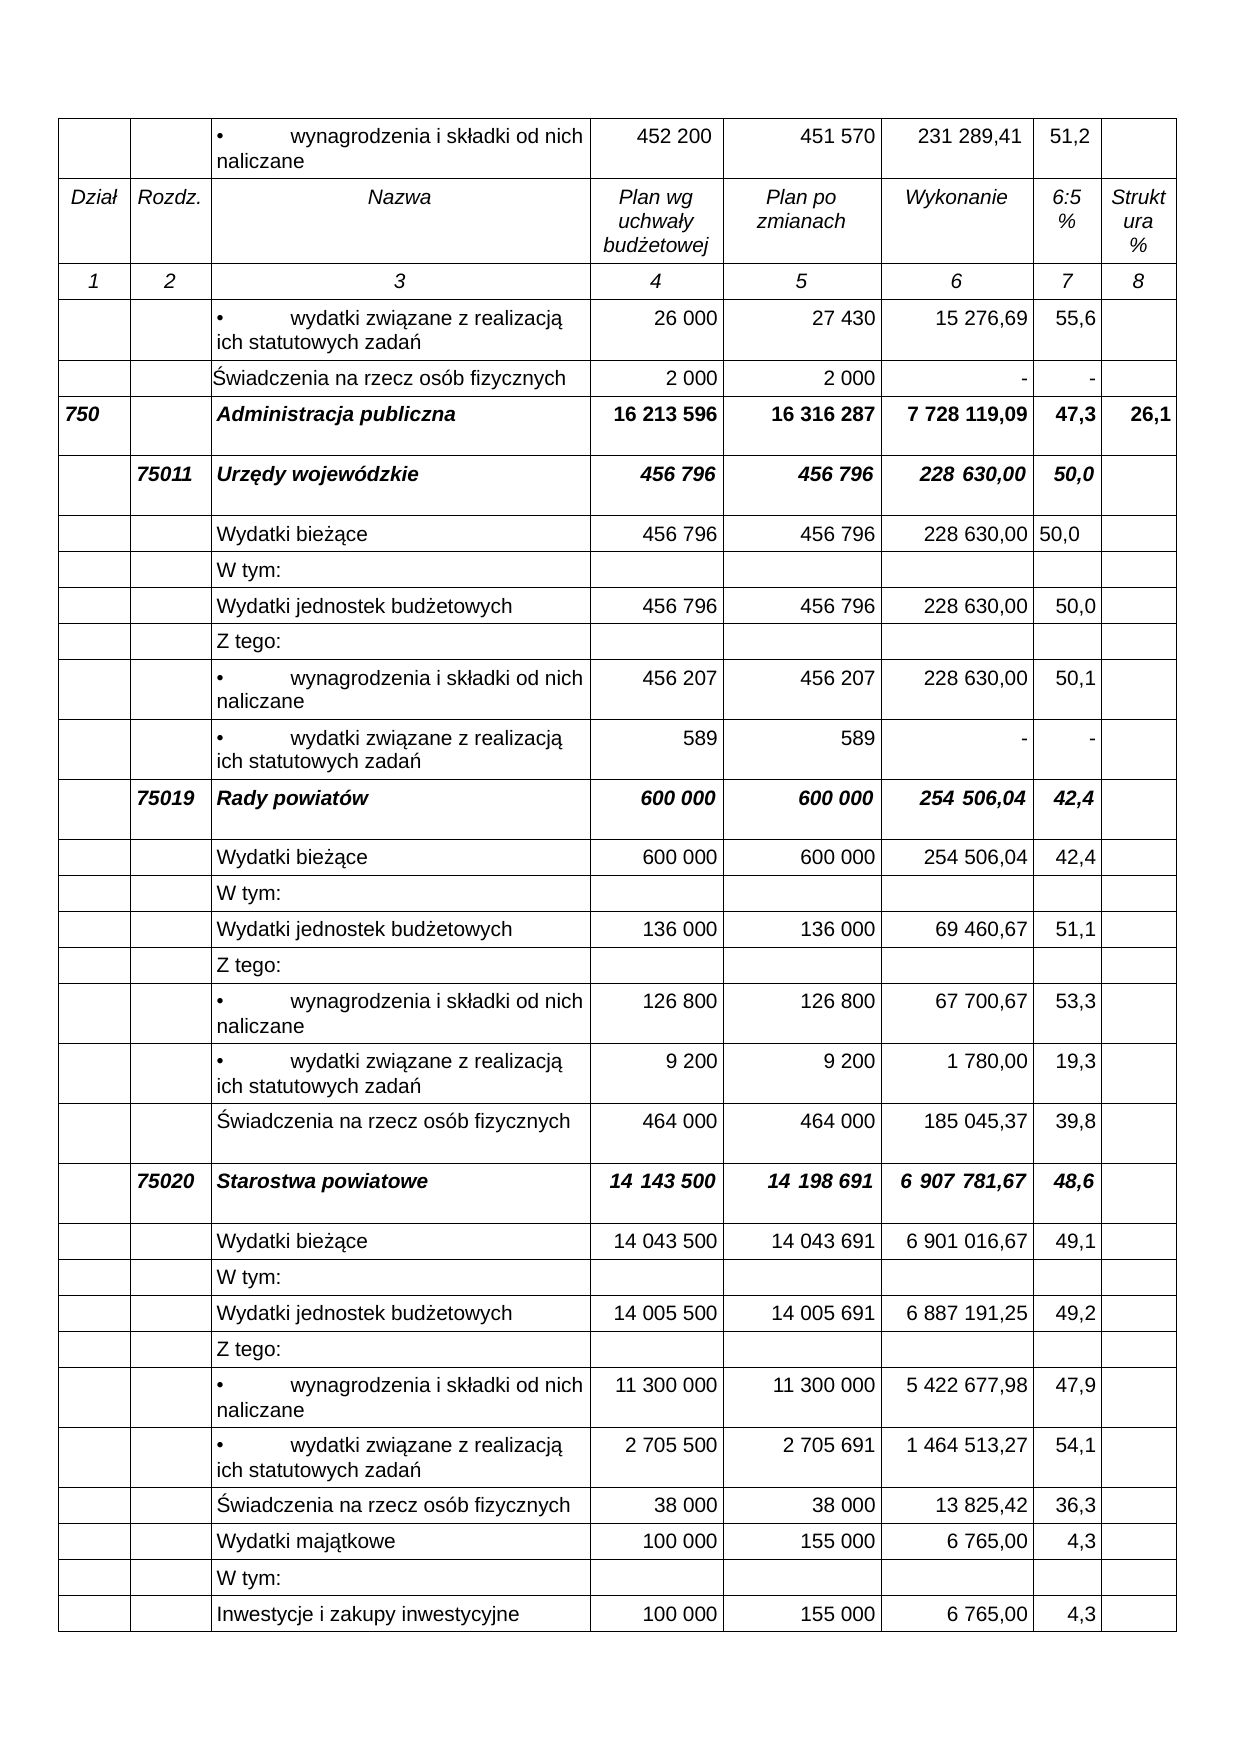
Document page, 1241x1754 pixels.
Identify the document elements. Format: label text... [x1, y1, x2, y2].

table_cell [591, 948, 723, 983]
table_cell [882, 1560, 1033, 1595]
table_cell [1034, 948, 1101, 983]
table_cell 456 207 [724, 660, 881, 719]
table_cell 231 289,41 [882, 119, 1033, 178]
table_cell 38 000 [724, 1488, 881, 1523]
table_cell [1102, 624, 1176, 659]
table_cell [59, 1524, 130, 1559]
table_cell [1102, 516, 1176, 551]
table_cell 2 705 691 [724, 1428, 881, 1487]
table_cell 50,0 [1034, 516, 1101, 551]
table_cell 456 796 [724, 516, 881, 551]
table_cell [131, 1296, 211, 1331]
table_cell [1102, 588, 1176, 623]
table_cell Z tego: [212, 1332, 590, 1367]
table_cell [1102, 361, 1176, 396]
table_cell Świadczenia na rzecz osób fizycznych [212, 1104, 590, 1163]
table_cell 100 000 [591, 1596, 723, 1631]
table_cell 75020 [131, 1164, 211, 1223]
table_cell 26 000 [591, 300, 723, 359]
table_cell [1102, 912, 1176, 947]
table_cell 50,1 [1034, 660, 1101, 719]
table_cell 228 630,00 [882, 516, 1033, 551]
table_cell [131, 1044, 211, 1103]
table_cell [1102, 660, 1176, 719]
table_cell [1102, 119, 1176, 178]
table_cell 54,1 [1034, 1428, 1101, 1487]
table_cell [59, 588, 130, 623]
table_cell Plan po zmianach [724, 179, 881, 262]
table_cell [59, 1224, 130, 1259]
table_cell Wydatki bieżące [212, 516, 590, 551]
table_cell Wykonanie [882, 179, 1033, 262]
table_cell [59, 1296, 130, 1331]
table_cell 67 700,67 [882, 984, 1033, 1043]
table_cell - [882, 361, 1033, 396]
table_cell [1102, 984, 1176, 1043]
table_cell 53,3 [1034, 984, 1101, 1043]
table_cell [1034, 1260, 1101, 1295]
table_cell 451 570 [724, 119, 881, 178]
table_cell 6 765,00 [882, 1596, 1033, 1631]
table_cell [59, 300, 130, 359]
table_cell - [882, 720, 1033, 779]
table_cell 4,3 [1034, 1596, 1101, 1631]
table_cell [131, 948, 211, 983]
table_cell [1102, 876, 1176, 911]
table_cell Starostwa powiatowe [212, 1164, 590, 1223]
table_cell Świadczenia na rzecz osób fizycznych [212, 1488, 590, 1523]
table_cell [1102, 300, 1176, 359]
table_cell 2 000 [724, 361, 881, 396]
table_cell wynagrodzenia i składki od nich naliczane [212, 984, 590, 1043]
table_cell [1034, 1332, 1101, 1367]
table_cell [131, 1596, 211, 1631]
table_cell 185 045,37 [882, 1104, 1033, 1163]
table_cell 2 [131, 264, 211, 299]
table_cell W tym: [212, 1560, 590, 1595]
table_cell Świadczenia na rzecz osób fizycznych [212, 361, 590, 396]
table_cell [1034, 1560, 1101, 1595]
table_cell [591, 1332, 723, 1367]
table_cell [59, 1368, 130, 1427]
table_cell [59, 516, 130, 551]
table_cell 14 198 691 [724, 1164, 881, 1223]
table_cell 126 800 [591, 984, 723, 1043]
table_cell [59, 984, 130, 1043]
table_cell 14 143 500 [591, 1164, 723, 1223]
table_cell [882, 552, 1033, 587]
table_cell [131, 876, 211, 911]
table_cell 464 000 [591, 1104, 723, 1163]
table_cell 13 825,42 [882, 1488, 1033, 1523]
table_cell [1102, 552, 1176, 587]
table_cell [131, 300, 211, 359]
table_cell [1102, 1044, 1176, 1103]
table_cell [59, 780, 130, 839]
table_cell 456 796 [591, 588, 723, 623]
table_cell [1102, 456, 1176, 515]
table_cell 50,0 [1034, 456, 1101, 515]
table_cell Plan wg uchwały budżetowej [591, 179, 723, 262]
table_cell Dział [59, 179, 130, 262]
table_cell 600 000 [591, 780, 723, 839]
table_cell 27 430 [724, 300, 881, 359]
table_cell 136 000 [591, 912, 723, 947]
table_cell [1102, 780, 1176, 839]
table_cell 16 213 596 [591, 397, 723, 455]
table_cell 254 506,04 [882, 840, 1033, 875]
table_cell Wydatki jednostek budżetowych [212, 1296, 590, 1331]
table_cell 75011 [131, 456, 211, 515]
table_cell [131, 840, 211, 875]
table_cell 6 [882, 264, 1033, 299]
table_cell [59, 840, 130, 875]
table_cell wynagrodzenia i składki od nich naliczane [212, 119, 590, 178]
table_cell Urzędy wojewódzkie [212, 456, 590, 515]
table_cell [131, 1332, 211, 1367]
table_cell 48,6 [1034, 1164, 1101, 1223]
table_cell [59, 1044, 130, 1103]
table_cell wydatki związane z realizacją ich statutowych zadań [212, 720, 590, 779]
table_cell Struktura % [1102, 179, 1176, 262]
table_cell wydatki związane z realizacją ich statutowych zadań [212, 1044, 590, 1103]
table_cell 50,0 [1034, 588, 1101, 623]
table_cell 452 200 [591, 119, 723, 178]
table_cell [59, 1560, 130, 1595]
table_cell [1102, 1104, 1176, 1163]
table_cell 6 765,00 [882, 1524, 1033, 1559]
table_cell Inwestycje i zakupy inwestycyjne [212, 1596, 590, 1631]
table_cell [724, 1560, 881, 1595]
table_cell 69 460,67 [882, 912, 1033, 947]
table_cell 49,1 [1034, 1224, 1101, 1259]
table_cell [131, 1488, 211, 1523]
table_cell 42,4 [1034, 780, 1101, 839]
table_cell 600 000 [724, 840, 881, 875]
table_cell 155 000 [724, 1524, 881, 1559]
table_cell 14 043 500 [591, 1224, 723, 1259]
table_cell 15 276,69 [882, 300, 1033, 359]
table_cell [59, 456, 130, 515]
table_cell Z tego: [212, 624, 590, 659]
table_cell 589 [724, 720, 881, 779]
table_cell [724, 1332, 881, 1367]
table_cell Z tego: [212, 948, 590, 983]
table_cell [1102, 1560, 1176, 1595]
table_cell 600 000 [724, 780, 881, 839]
table_cell [724, 876, 881, 911]
table_cell [131, 624, 211, 659]
table_cell 42,4 [1034, 840, 1101, 875]
table_cell [1102, 1428, 1176, 1487]
table_cell wydatki związane z realizacją ich statutowych zadań [212, 300, 590, 359]
table_cell 1 780,00 [882, 1044, 1033, 1103]
table_cell [882, 948, 1033, 983]
table_cell [1102, 1260, 1176, 1295]
table_cell [131, 720, 211, 779]
table_cell wynagrodzenia i składki od nich naliczane [212, 660, 590, 719]
table_cell [1102, 1224, 1176, 1259]
table_cell 1 464 513,27 [882, 1428, 1033, 1487]
table_cell 750 [59, 397, 130, 455]
table_cell 589 [591, 720, 723, 779]
table_cell 36,3 [1034, 1488, 1101, 1523]
table_cell 228 630,00 [882, 660, 1033, 719]
table_cell W tym: [212, 1260, 590, 1295]
table_cell 14 043 691 [724, 1224, 881, 1259]
table_cell [724, 1260, 881, 1295]
table_cell [59, 1332, 130, 1367]
table_cell [59, 1260, 130, 1295]
table_cell [131, 119, 211, 178]
table_cell 5 [724, 264, 881, 299]
table_cell 456 207 [591, 660, 723, 719]
table_cell 47,3 [1034, 397, 1101, 455]
table_cell [591, 1260, 723, 1295]
table_cell [59, 948, 130, 983]
table_cell Rozdz. [131, 179, 211, 262]
table_cell Wydatki jednostek budżetowych [212, 588, 590, 623]
table_cell [1102, 720, 1176, 779]
table_cell 464 000 [724, 1104, 881, 1163]
table_cell [1102, 1332, 1176, 1367]
table_cell 228 630,00 [882, 456, 1033, 515]
table_cell [59, 912, 130, 947]
table_cell [882, 1332, 1033, 1367]
table_cell [591, 624, 723, 659]
table_cell 456 796 [724, 456, 881, 515]
table_cell [59, 1164, 130, 1223]
table_cell 6 907 781,67 [882, 1164, 1033, 1223]
table_cell [591, 876, 723, 911]
table_cell 2 000 [591, 361, 723, 396]
table_cell 456 796 [724, 588, 881, 623]
table_cell [131, 1368, 211, 1427]
table_cell [59, 552, 130, 587]
table_cell [1034, 876, 1101, 911]
table_cell 100 000 [591, 1524, 723, 1559]
table_cell - [1034, 720, 1101, 779]
table_cell 11 300 000 [591, 1368, 723, 1427]
table_cell [724, 948, 881, 983]
table_cell 4,3 [1034, 1524, 1101, 1559]
table_cell Wydatki bieżące [212, 840, 590, 875]
table_cell wynagrodzenia i składki od nich naliczane [212, 1368, 590, 1427]
table_cell 1 [59, 264, 130, 299]
table_cell 456 796 [591, 456, 723, 515]
table_cell 11 300 000 [724, 1368, 881, 1427]
table_cell [1102, 1488, 1176, 1523]
table_cell [59, 361, 130, 396]
table_cell 19,3 [1034, 1044, 1101, 1103]
table_cell [131, 912, 211, 947]
table_cell 39,8 [1034, 1104, 1101, 1163]
table_cell 14 005 500 [591, 1296, 723, 1331]
table_cell [59, 1104, 130, 1163]
table_cell Wydatki bieżące [212, 1224, 590, 1259]
table_cell 51,1 [1034, 912, 1101, 947]
table_cell 16 316 287 [724, 397, 881, 455]
table_cell 26,1 [1102, 397, 1176, 455]
table_cell [131, 552, 211, 587]
table_cell [1102, 1296, 1176, 1331]
table_cell [131, 1560, 211, 1595]
table_cell wydatki związane z realizacją ich statutowych zadań [212, 1428, 590, 1487]
table_cell [59, 1596, 130, 1631]
table_cell 7 [1034, 264, 1101, 299]
table_cell 49,2 [1034, 1296, 1101, 1331]
table_cell 6 887 191,25 [882, 1296, 1033, 1331]
table_cell [1102, 1164, 1176, 1223]
table_cell [59, 1428, 130, 1487]
table_cell 75019 [131, 780, 211, 839]
table_cell 6:5 % [1034, 179, 1101, 262]
table_cell [1102, 1596, 1176, 1631]
table_cell [59, 720, 130, 779]
table_cell [131, 397, 211, 455]
table_cell Wydatki jednostek budżetowych [212, 912, 590, 947]
table_cell [131, 1224, 211, 1259]
table_cell 6 901 016,67 [882, 1224, 1033, 1259]
table_cell [131, 588, 211, 623]
table_cell [131, 1104, 211, 1163]
table_cell 3 [212, 264, 590, 299]
table_cell Wydatki majątkowe [212, 1524, 590, 1559]
table_cell 126 800 [724, 984, 881, 1043]
table_cell [1034, 552, 1101, 587]
table_cell [59, 876, 130, 911]
table_cell 7 728 119,09 [882, 397, 1033, 455]
table_cell [1102, 1368, 1176, 1427]
table_cell 600 000 [591, 840, 723, 875]
table_cell W tym: [212, 552, 590, 587]
table_cell - [1034, 361, 1101, 396]
table_cell 456 796 [591, 516, 723, 551]
table_cell 8 [1102, 264, 1176, 299]
table_cell W tym: [212, 876, 590, 911]
table_cell 5 422 677,98 [882, 1368, 1033, 1427]
table_cell [131, 1260, 211, 1295]
table_cell [59, 660, 130, 719]
table_cell 228 630,00 [882, 588, 1033, 623]
table_cell 136 000 [724, 912, 881, 947]
table_cell [1102, 948, 1176, 983]
table_cell 38 000 [591, 1488, 723, 1523]
table_cell [131, 516, 211, 551]
table_cell [131, 361, 211, 396]
table_cell Administracja publiczna [212, 397, 590, 455]
table_cell [131, 1428, 211, 1487]
table_cell 14 005 691 [724, 1296, 881, 1331]
table_cell [724, 624, 881, 659]
table_cell [59, 1488, 130, 1523]
table_cell Nazwa [212, 179, 590, 262]
table_cell [1102, 1524, 1176, 1559]
table_cell [131, 984, 211, 1043]
table_cell [724, 552, 881, 587]
table_cell 2 705 500 [591, 1428, 723, 1487]
table_cell [131, 660, 211, 719]
table_cell [882, 1260, 1033, 1295]
table_cell 9 200 [724, 1044, 881, 1103]
table_cell [59, 624, 130, 659]
table_cell [59, 119, 130, 178]
table_cell [591, 1560, 723, 1595]
table_cell 51,2 [1034, 119, 1101, 178]
table_cell 155 000 [724, 1596, 881, 1631]
table_cell [882, 624, 1033, 659]
table_cell [1102, 840, 1176, 875]
table_cell [1034, 624, 1101, 659]
table_cell 55,6 [1034, 300, 1101, 359]
table_cell 47,9 [1034, 1368, 1101, 1427]
table_cell 254 506,04 [882, 780, 1033, 839]
table_cell 9 200 [591, 1044, 723, 1103]
table_cell [131, 1524, 211, 1559]
table_cell Rady powiatów [212, 780, 590, 839]
table_cell 4 [591, 264, 723, 299]
table_cell [591, 552, 723, 587]
table_cell [882, 876, 1033, 911]
